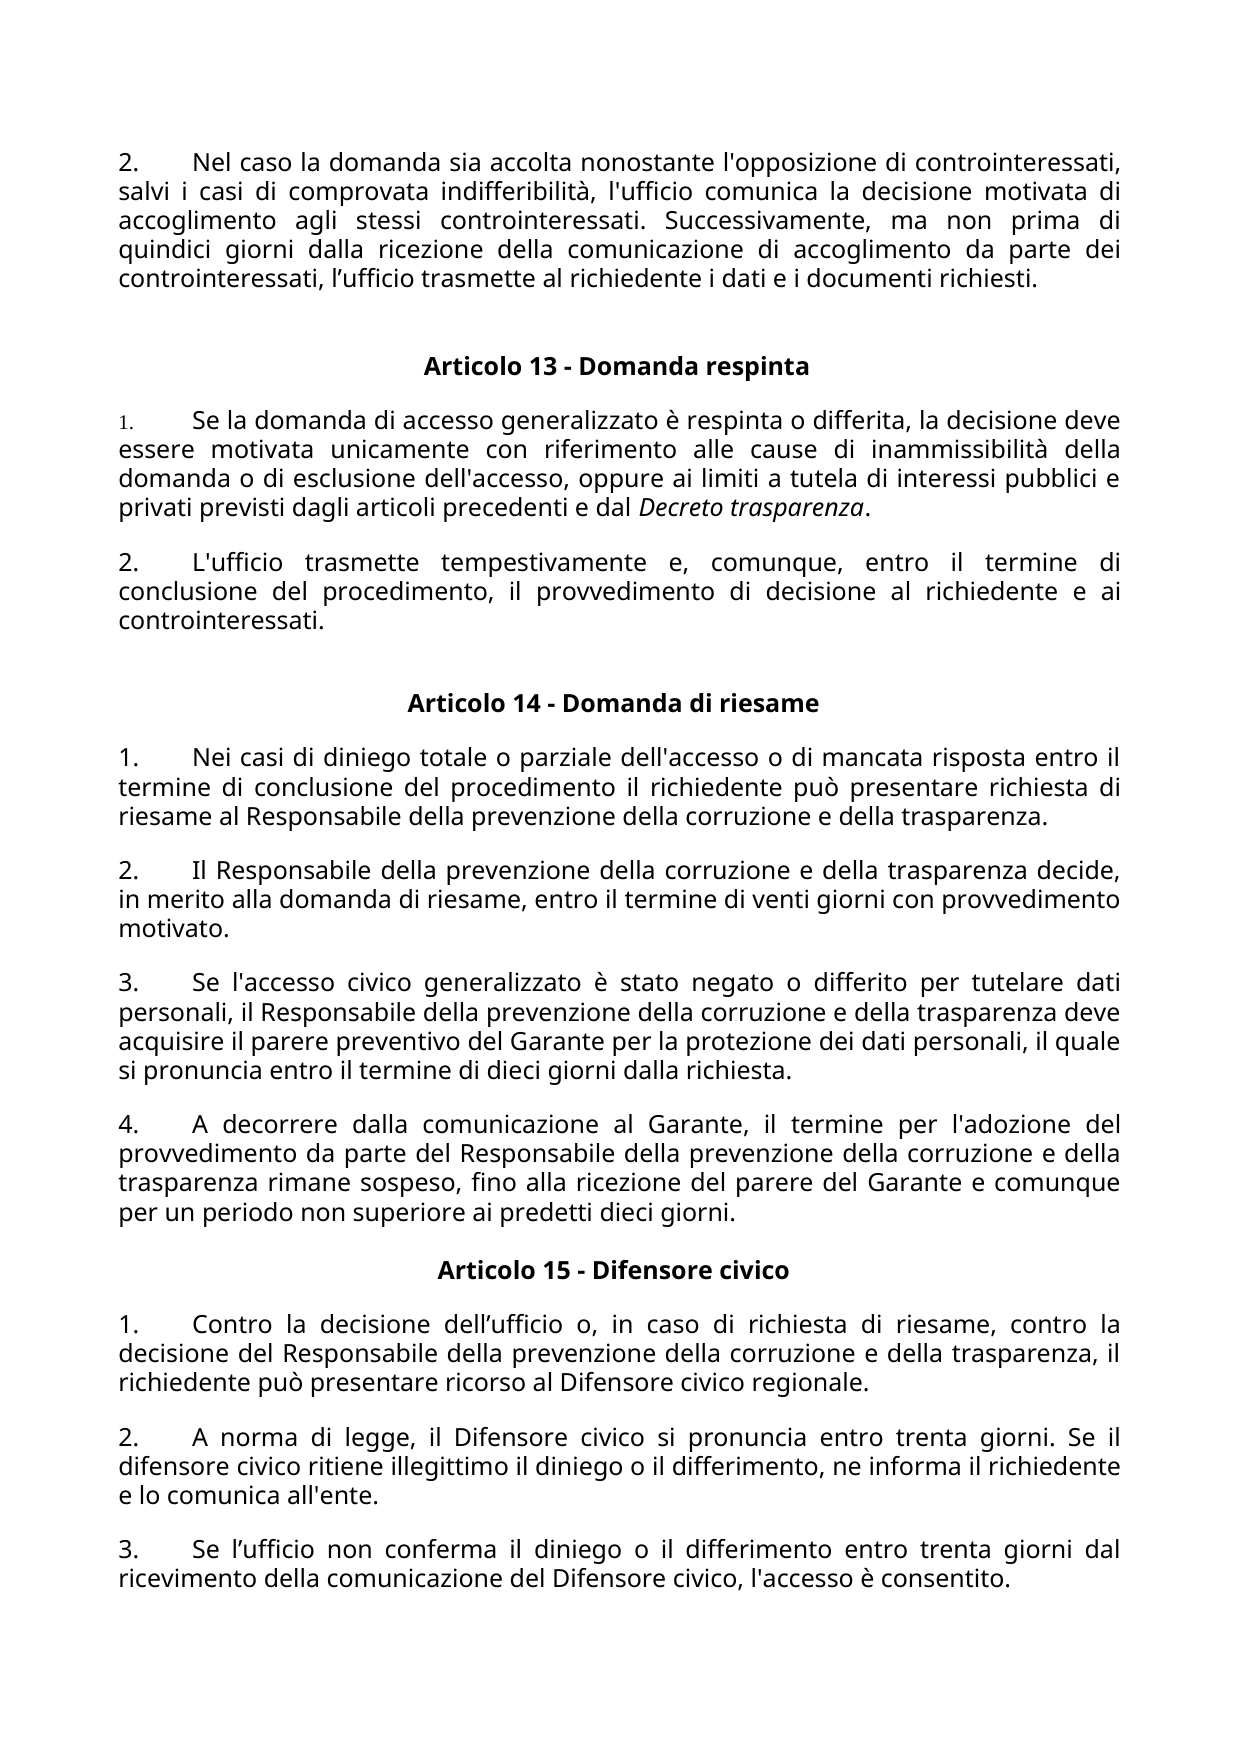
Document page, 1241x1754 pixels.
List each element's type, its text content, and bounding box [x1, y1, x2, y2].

list Se la domanda di accesso generalizzato è respinta o differita, la decisione deve essere motivata unicamente con riferimento alle cause di inammissibilità della domanda o di esclusione dell'accesso, oppure ai limiti a tutela di interessi pubblici e privati previsti dagli articoli precedenti e dal Decreto trasparenza. [118, 406, 1122, 523]
subtitle Articolo 14 - Domanda di riesame [118, 689, 1122, 718]
list A norma di legge, il Difensore civico si pronuncia entro trenta giorni. Se il difensore civico ritiene illegittimo il diniego o il differimento, ne informa il richiedente e lo comunica all'ente. [118, 1423, 1122, 1510]
list Il Responsabile della prevenzione della corruzione e della trasparenza decide, in merito alla domanda di riesame, entro il termine di venti giorni con provvedimento motivato. [118, 856, 1122, 943]
list Contro la decisione dell’ufficio o, in caso di richiesta di riesame, contro la decisione del Responsabile della prevenzione della corruzione e della trasparenza, il richiedente può presentare ricorso al Difensore civico regionale. [118, 1310, 1122, 1398]
list Nei casi di diniego totale o parziale dell'accesso o di mancata risposta entro il termine di conclusione del procedimento il richiedente può presentare richiesta di riesame al Responsabile della prevenzione della corruzione e della trasparenza. [118, 743, 1122, 831]
list Se l’ufficio non conferma il diniego o il differimento entro trenta giorni dal ricevimento della comunicazione del Difensore civico, l'accesso è consentito. [118, 1535, 1122, 1593]
subtitle Articolo 15 - Difensore civico [118, 1256, 1122, 1285]
subtitle Articolo 13 - Domanda respinta [118, 352, 1122, 381]
list Se l'accesso civico generalizzato è stato negato o differito per tutelare dati personali, il Responsabile della prevenzione della corruzione e della trasparenza deve acquisire il parere preventivo del Garante per la protezione dei dati personali, il quale si pronuncia entro il termine di dieci giorni dalla richiesta. [118, 968, 1122, 1085]
list Nel caso la domanda sia accolta nonostante l'opposizione di controinteressati, salvi i casi di comprovata indifferibilità, l'ufficio comunica la decisione motivata di accoglimento agli stessi controinteressati. Successivamente, ma non prima di quindici giorni dalla ricezione della comunicazione di accoglimento da parte dei controinteressati, l’ufficio trasmette al richiedente i dati e i documenti richiesti. [118, 148, 1122, 293]
list L'ufficio trasmette tempestivamente e, comunque, entro il termine di conclusione del procedimento, il provvedimento di decisione al richiedente e ai controinteressati. [118, 548, 1122, 635]
list A decorrere dalla comunicazione al Garante, il termine per l'adozione del provvedimento da parte del Responsabile della prevenzione della corruzione e della trasparenza rimane sospeso, fino alla ricezione del parere del Garante e comunque per un periodo non superiore ai predetti dieci giorni. [118, 1110, 1122, 1227]
